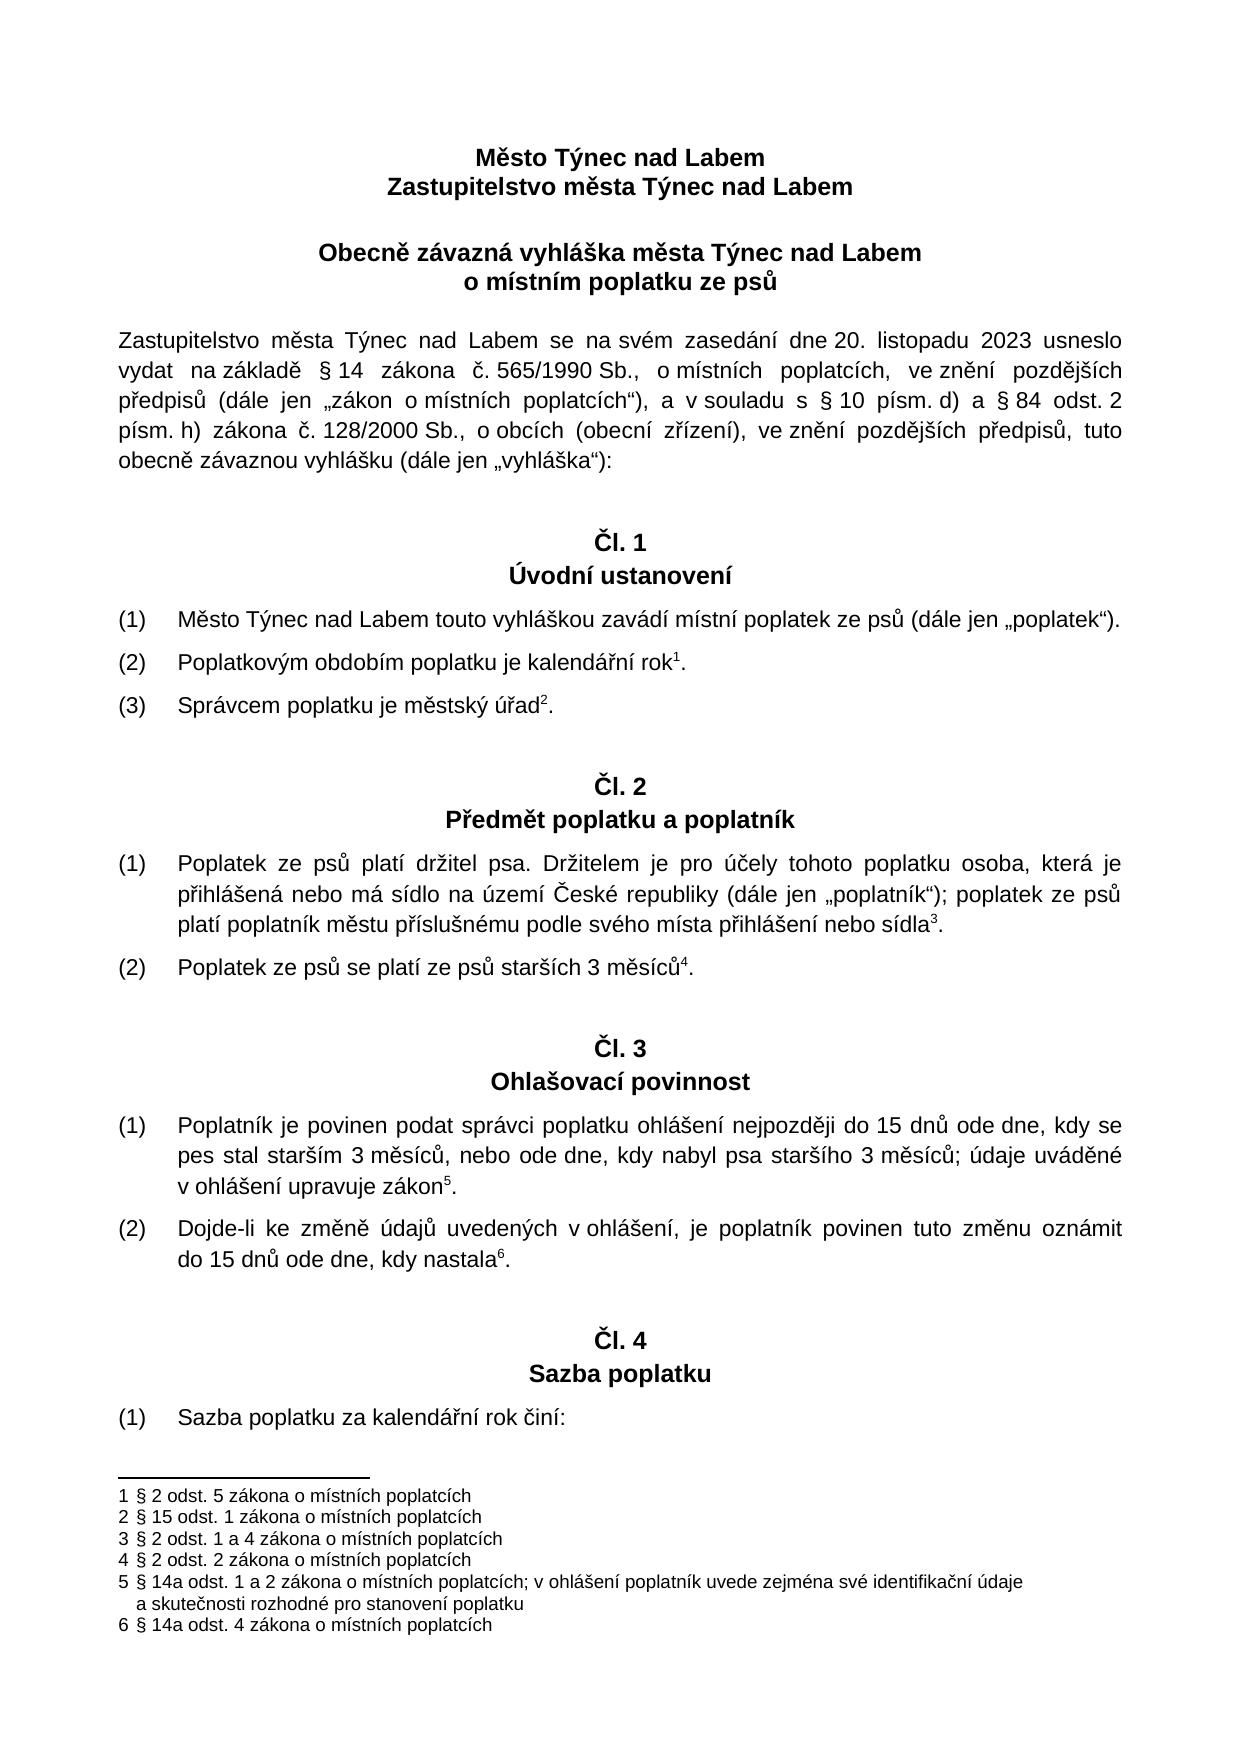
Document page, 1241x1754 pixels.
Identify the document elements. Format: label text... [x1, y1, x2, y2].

list § 2 odst. 5 zákona o místních poplatcích [118, 1484, 1122, 1506]
list Poplatek ze psů platí držitel psa. Držitelem je pro účely tohoto poplatku osoba, která je přihlášená nebo má sídlo na území České republiky (dále jen „poplatník“); poplatek ze psů platí poplatník městu příslušnému podle svého místa přihlášení nebo sídla. [118, 850, 1122, 937]
list Dojde-li ke změně údajů uvedených v ohlášení, je poplatník povinen tuto změnu oznámit do 15 dnů ode dne, kdy nastala. [118, 1215, 1122, 1272]
list Sazba poplatku za kalendářní rok činí: [118, 1404, 1122, 1431]
list Poplatkovým obdobím poplatku je kalendářní rok. [118, 649, 1122, 675]
subtitle Čl. 3 Ohlašovací povinnost [118, 1034, 1122, 1096]
subtitle Čl. 1 Úvodní ustanovení [118, 528, 1122, 589]
text Zastupitelstvo města Týnec nad Labem se na svém zasedání dne 20. listopadu 2023 usneslo vydat na základě § 14 zákona č. 565/1990 Sb., o místních poplatcích, ve znění pozdějších předpisů (dále jen „zákon o místních poplatcích“), a v souladu s § 10 písm. d) a § 84 odst. 2 písm. h) zákona č. 128/2000 Sb., o obcích (obecní zřízení), ve znění pozdějších předpisů, tuto obecně závaznou vyhlášku (dále jen „vyhláška“): [118, 327, 1122, 474]
list § 14a odst. 1 a 2 zákona o místních poplatcích; v ohlášení poplatník uvede zejména své identifikační údaje a skutečnosti rozhodné pro stanovení poplatku [118, 1571, 1122, 1614]
subtitle Čl. 4 Sazba poplatku [118, 1326, 1122, 1388]
list § 15 odst. 1 zákona o místních poplatcích [118, 1506, 1122, 1528]
list Správcem poplatku je městský úřad. [118, 692, 1122, 718]
list § 2 odst. 2 zákona o místních poplatcích [118, 1549, 1122, 1571]
subtitle Čl. 2 Předmět poplatku a poplatník [118, 772, 1122, 834]
list Město Týnec nad Labem touto vyhláškou zavádí místní poplatek ze psů (dále jen „poplatek“). [118, 606, 1122, 633]
list § 14a odst. 4 zákona o místních poplatcích [118, 1614, 1122, 1635]
title Město Týnec nad Labem Zastupitelstvo města Týnec nad Labem [118, 143, 1122, 201]
list § 2 odst. 1 a 4 zákona o místních poplatcích [118, 1528, 1122, 1549]
list Poplatník je povinen podat správci poplatku ohlášení nejpozději do 15 dnů ode dne, kdy se pes stal starším 3 měsíců, nebo ode dne, kdy nabyl psa staršího 3 měsíců; údaje uváděné v ohlášení upravuje zákon. [118, 1112, 1122, 1199]
subtitle Obecně závazná vyhláška města Týnec nad Labem o místním poplatku ze psů [118, 238, 1122, 295]
list Poplatek ze psů se platí ze psů starších 3 měsíců. [118, 953, 1122, 980]
